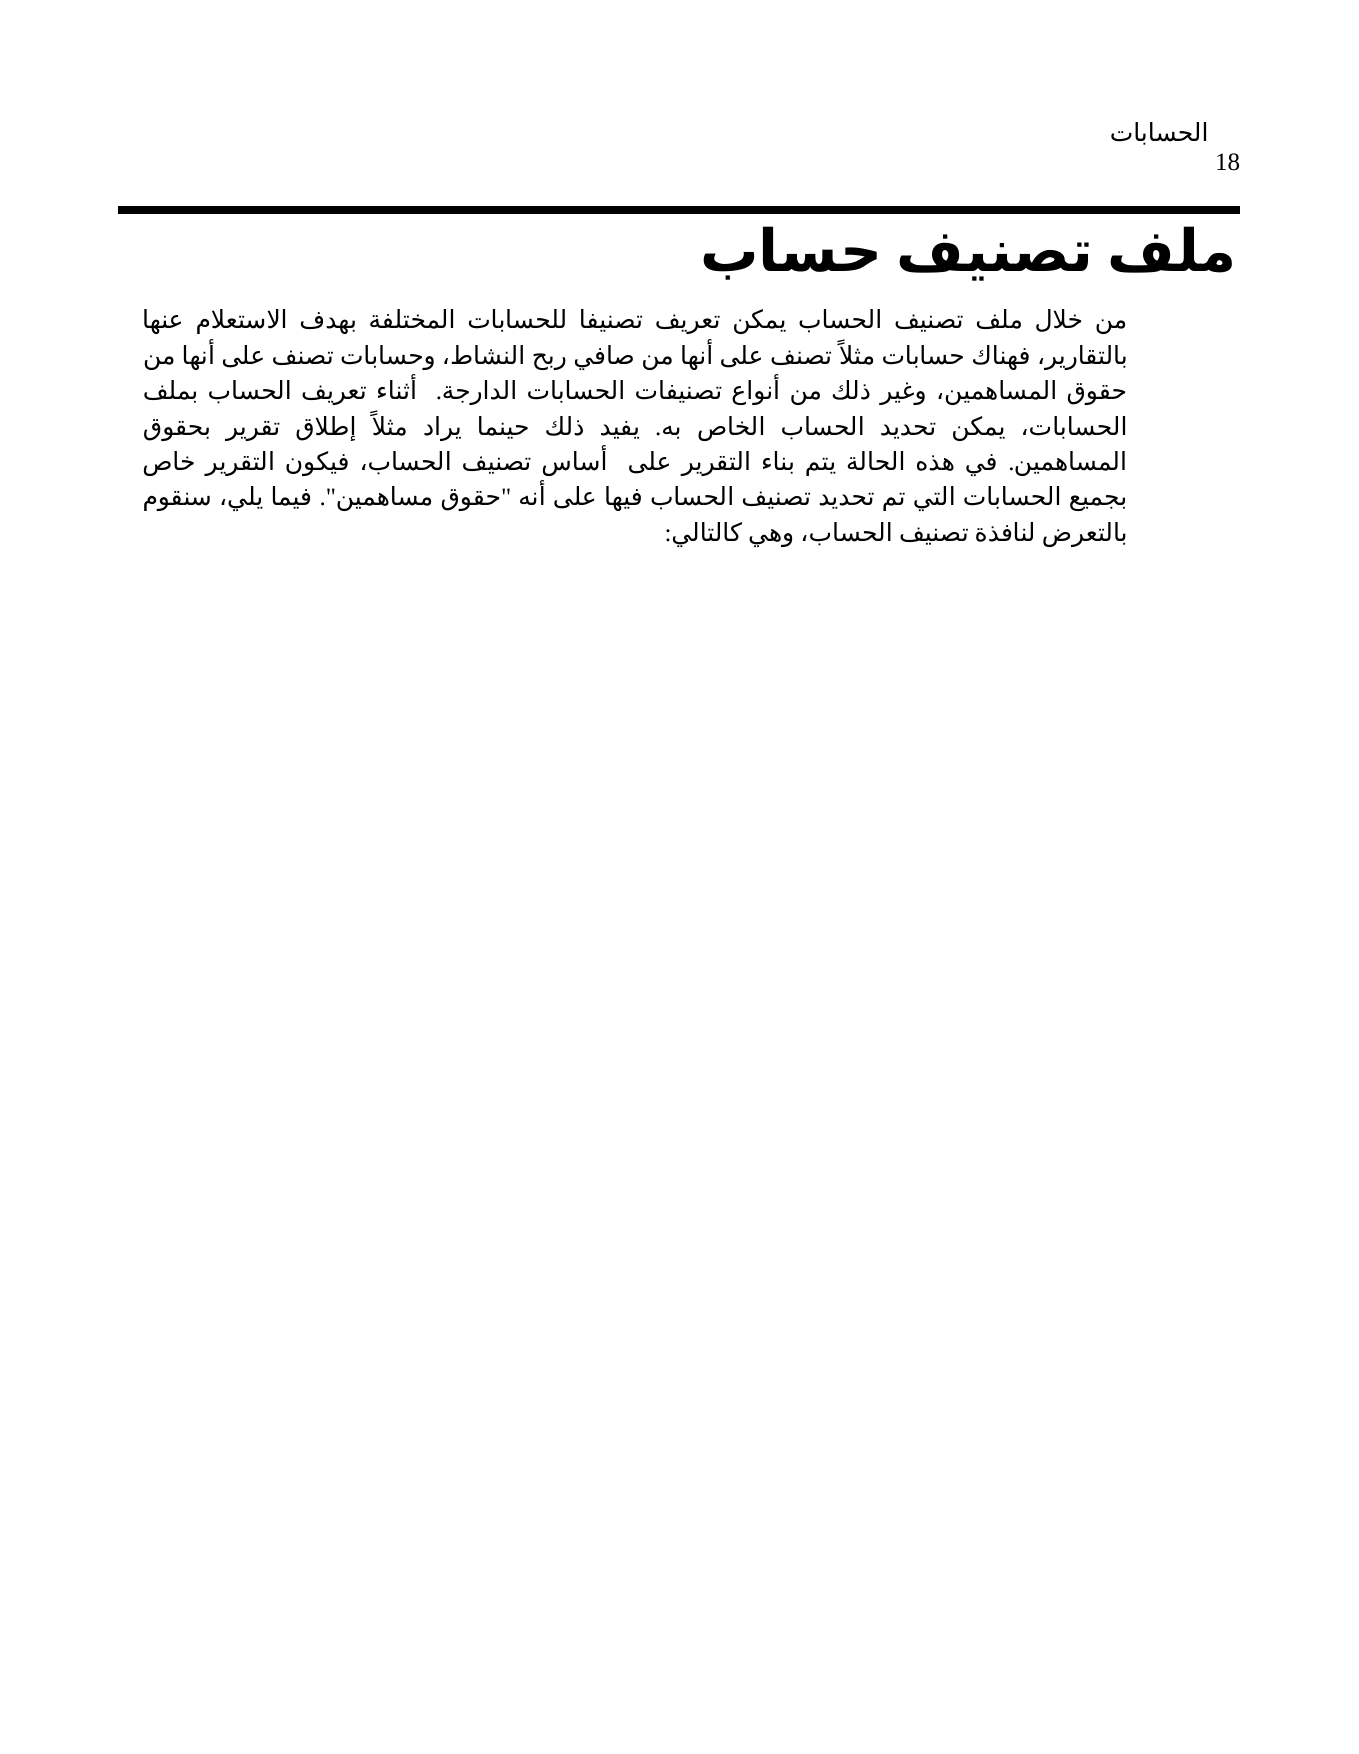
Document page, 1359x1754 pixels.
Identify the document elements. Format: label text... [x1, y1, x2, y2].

text ملف تصنيف حساب [118, 214, 1240, 287]
text من خلال ملف تصنيف الحساب يمكن تعريف تصنيفا للحسابات المختلفة بهدف الاستعلام عنها بالتقارير، فهناك حسابات مثلاً تصنف على أنها من صافي ربح النشاط، وحسابات تصنف على أنها من حقوق المساهمين، وغير ذلك من أنواع تصنيفات الحسابات الدارجة. أثناء تعريف الحساب بملف الحسابات، يمكن تحديد الحساب الخاص به. يفيد ذلك حينما يراد مثلاً إطلاق تقرير بحقوق المساهمين. في هذه الحالة يتم بناء التقرير على أساس تصنيف الحساب، فيكون التقرير خاص بجميع الحسابات التي تم تحديد تصنيف الحساب فيها على أنه "حقوق مساهمين". فيما يلي، سنقوم بالتعرض لنافذة تصنيف الحساب، وهي كالتالي: [142, 299, 1128, 547]
